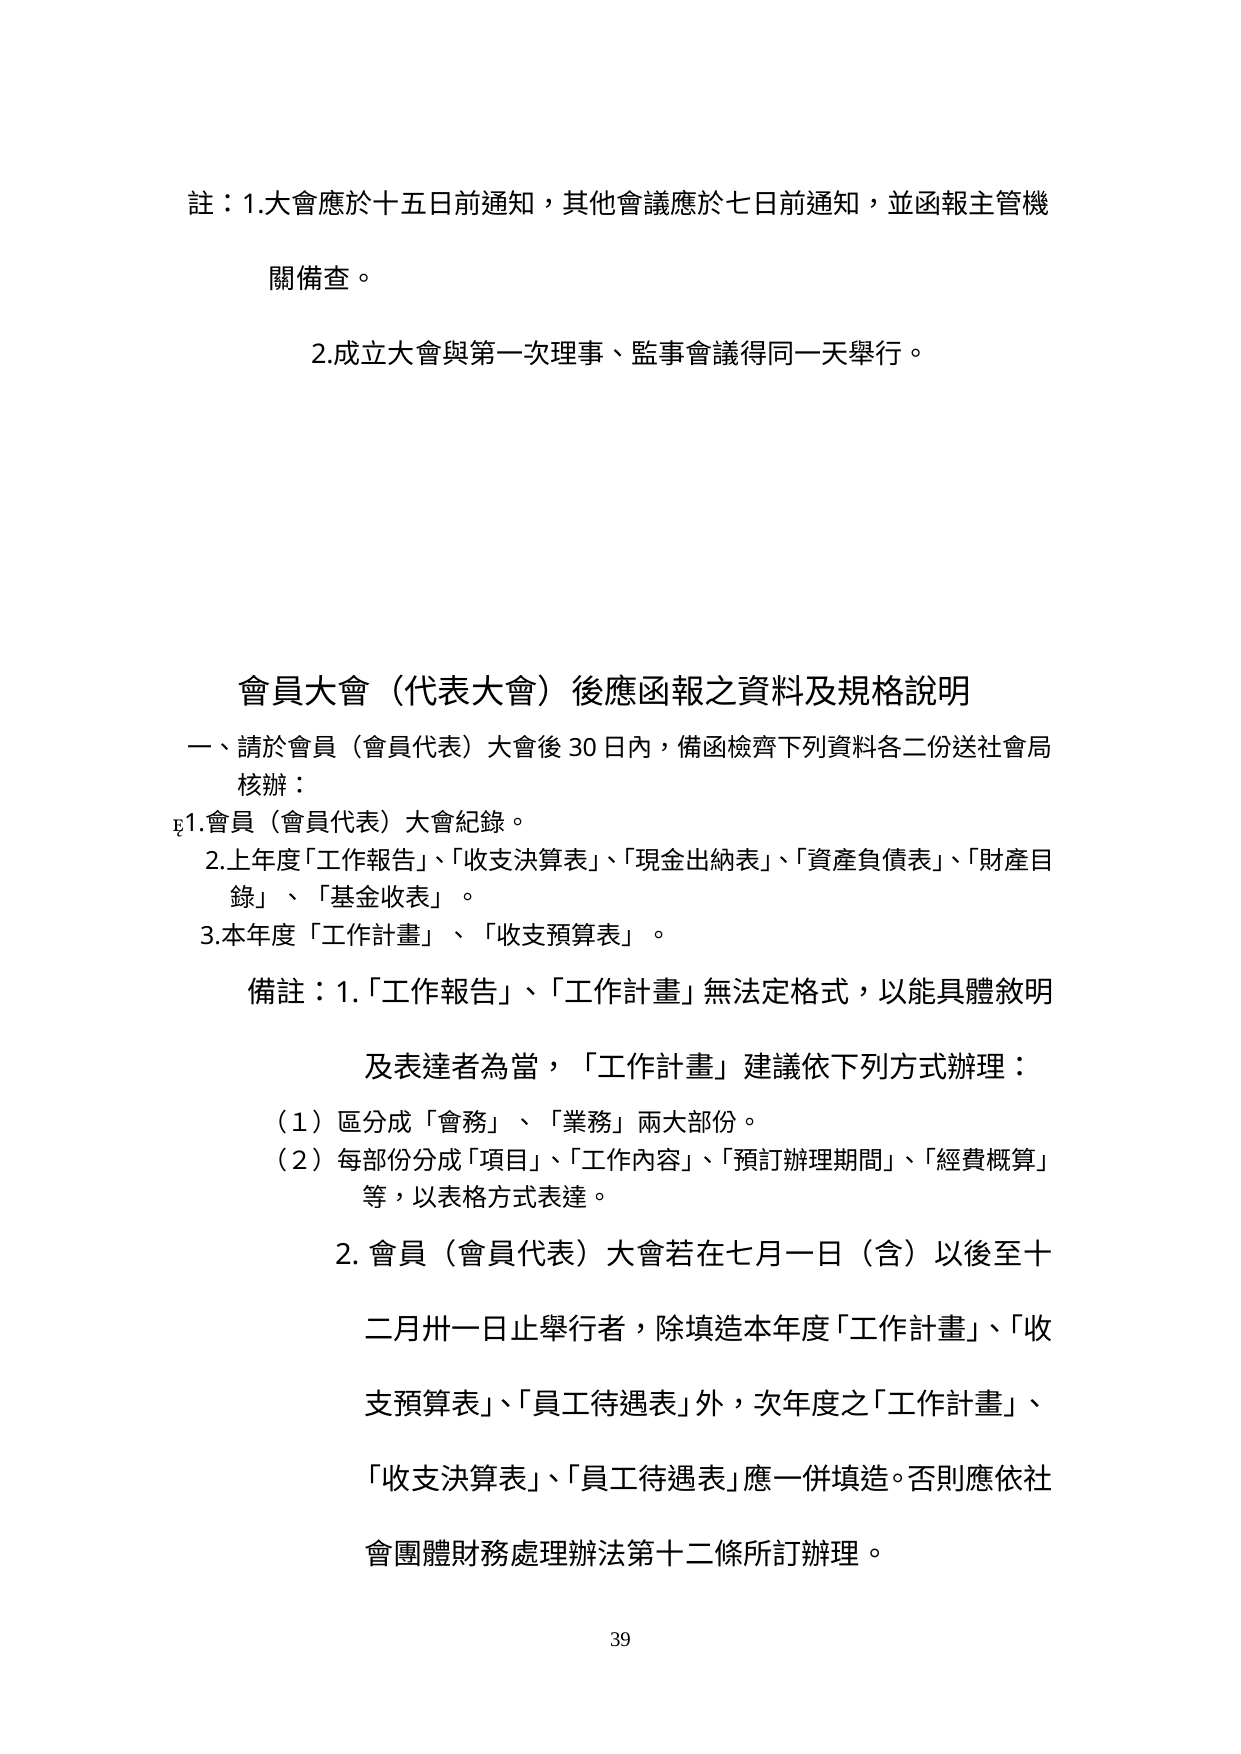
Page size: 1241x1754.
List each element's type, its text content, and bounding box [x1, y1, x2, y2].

text 2.上年度「工作報告」、「收支決算表」、「現金出納表」、「資產負債表」、「財產目 [192, 839, 1053, 877]
text 備註：1.「工作報告」、「工作計畫」無法定格式，以能具體敘明及表達者為當，「工作計畫」建議依下列方式辦理： [247, 952, 1053, 1102]
text 2.成立大會與第一次理事、監事會議得同一天舉行。 [187, 314, 1053, 389]
text 2. 會員（會員代表）大會若在七月一日（含）以後至十二月卅一日止舉行者，除填造本年度「工作計畫」、「收支預算表」、「員工待遇表」外，次年度之「工作計畫」、「收支決算表」、「員工待遇表」應一併填造。否則應依社會團體財務處理辦法第十二條所訂辦理。 [335, 1214, 1053, 1589]
text 錄」、「基金收表」。 [192, 877, 1053, 914]
text 3.本年度「工作計畫」、「收支預算表」。 [187, 914, 1053, 952]
text 註：1.大會應於十五日前通知，其他會議應於七日前通知，並函報主管機關備查。 [187, 164, 1053, 314]
text 會員大會（代表大會）後應函報之資料及規格說明 [237, 652, 1053, 727]
text 一、請於會員（會員代表）大會後30日內，備函檢齊下列資料各二份送社會局核辦： [187, 727, 1053, 802]
text （１）區分成「會務」、「業務」兩大部份。 [262, 1102, 1053, 1139]
text （２）每部份分成「項目」、「工作內容」、「預訂辦理期間」、「經費概算」 [262, 1139, 1053, 1177]
text 等，以表格方式表達。 [287, 1177, 1053, 1214]
text 1.會員（會員代表）大會紀錄。 [172, 802, 1053, 839]
